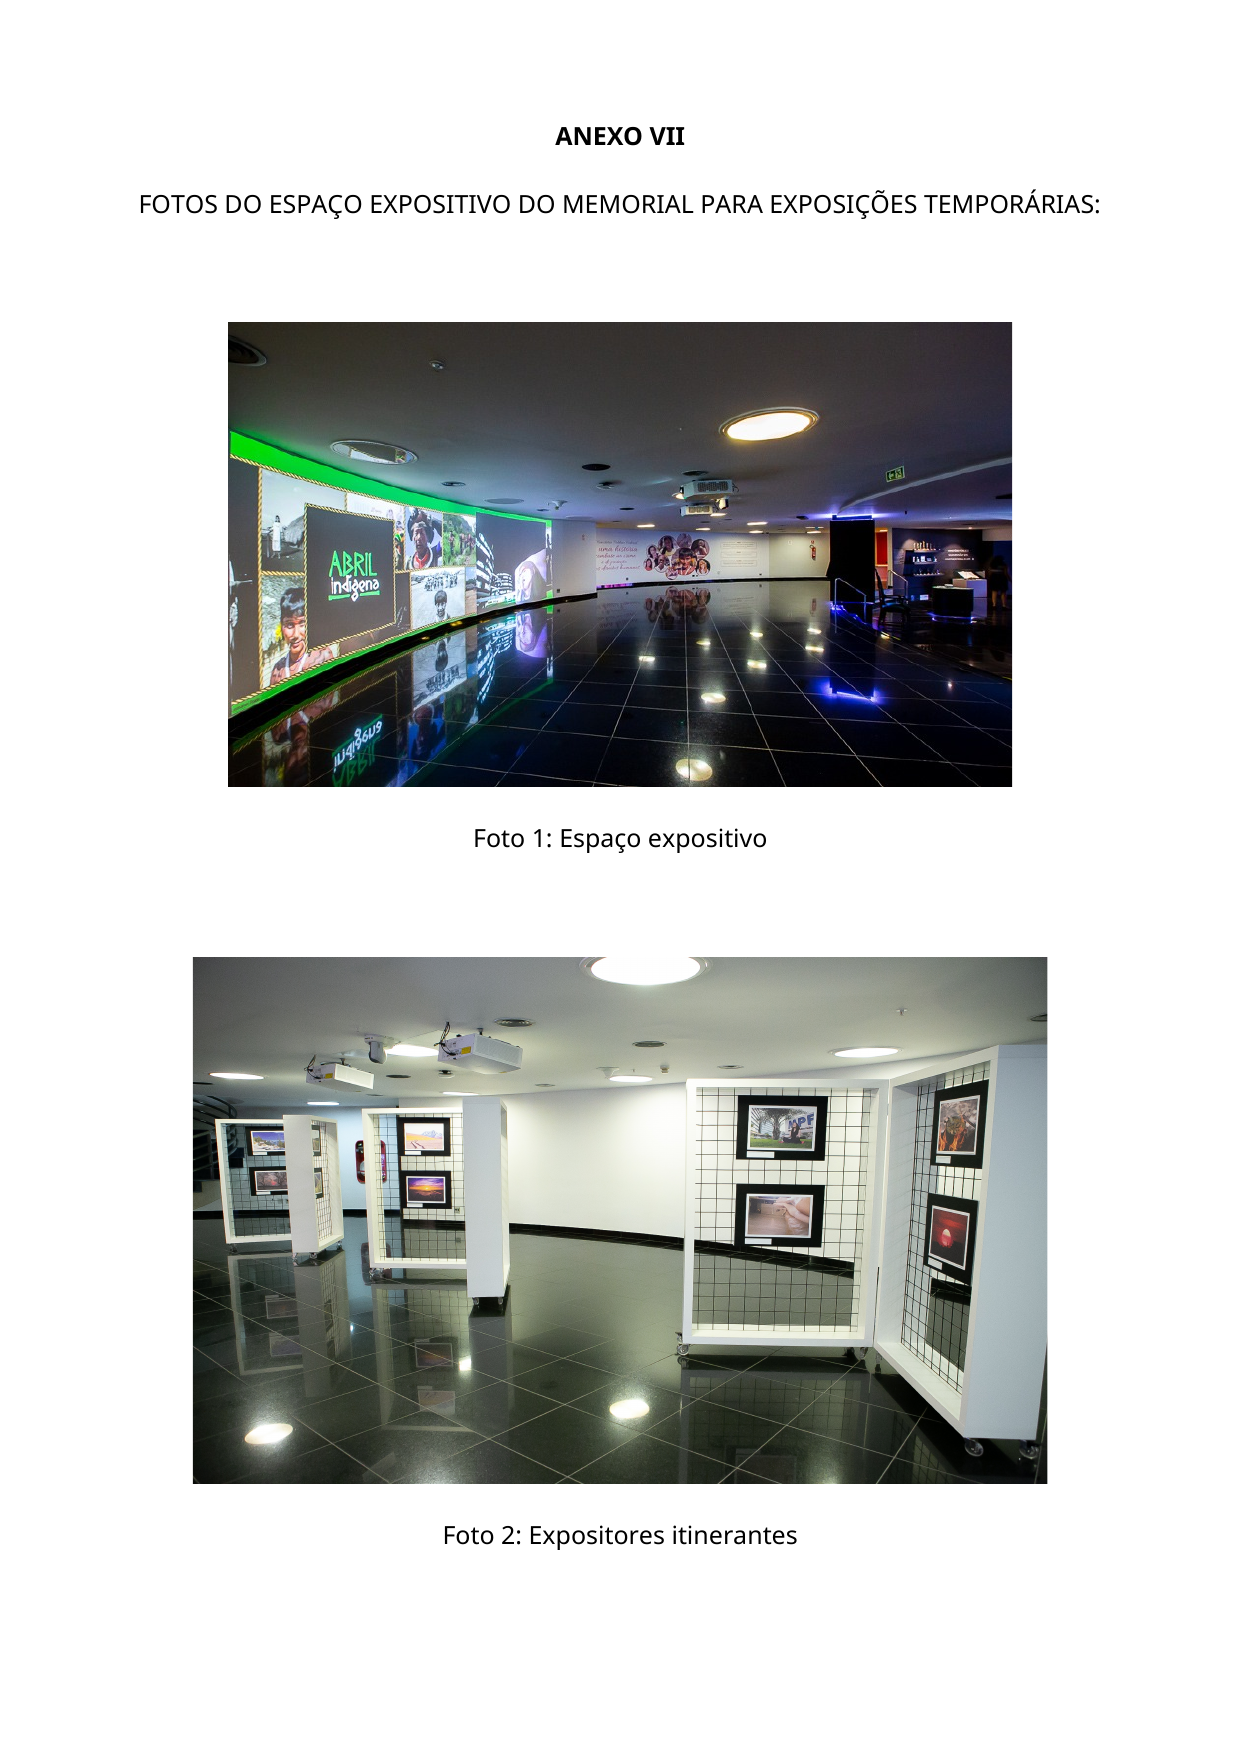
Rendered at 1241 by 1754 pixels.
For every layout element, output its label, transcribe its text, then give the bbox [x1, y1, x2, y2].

picture [228, 322, 1013, 787]
text Foto 1: Espaço expositivo [118, 322, 1122, 855]
text ANEXO VII [118, 118, 1122, 152]
picture [192, 957, 1048, 1484]
text FOTOS DO ESPAÇO EXPOSITIVO DO MEMORIAL PARA EXPOSIÇÕES TEMPORÁRIAS: [118, 186, 1122, 220]
text Foto 2: Expositores itinerantes [118, 957, 1122, 1552]
